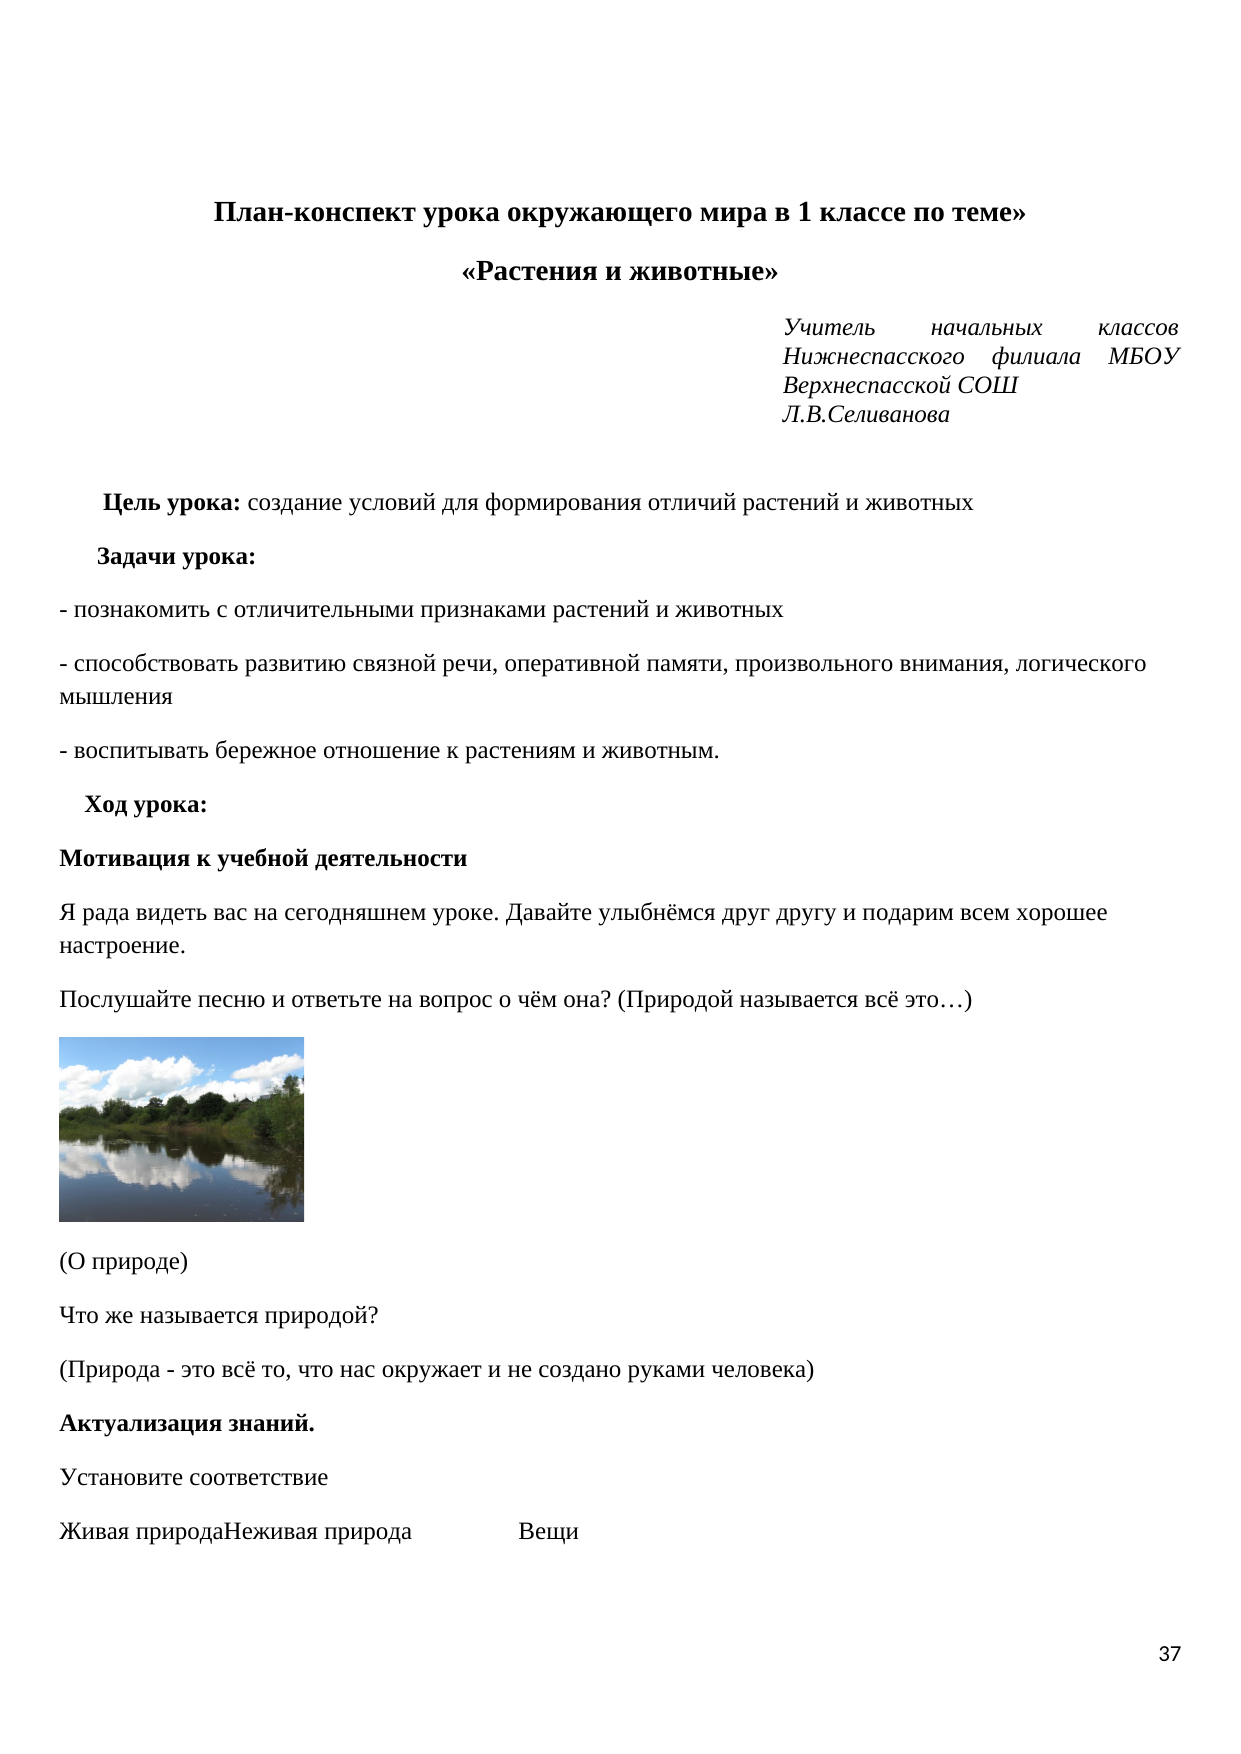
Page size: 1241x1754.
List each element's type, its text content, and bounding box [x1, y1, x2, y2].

text Что же называется природой? [59, 1300, 1181, 1329]
text - познакомить с отличительными признаками растений и животных [59, 594, 1181, 623]
text (Природа - это всё то, что нас окружает и не создано руками человека) [59, 1354, 1181, 1383]
text План-конспект урока окружающего мира в 1 классе по теме» [59, 194, 1181, 227]
text Я рада видеть вас на сегодняшнем уроке. Давайте улыбнёмся друг другу и подарим всем хорошее настроение. [59, 897, 1181, 959]
text Л.В.Селиванова [783, 399, 1181, 427]
text Ход урока: [59, 789, 1181, 818]
text - способствовать развитию связной речи, оперативной памяти, произвольного внимания, логического мышления [59, 648, 1181, 710]
text Мотивация к учебной деятельности [59, 843, 1181, 872]
text Учитель начальных классов Нижнеспасского филиала МБОУ Верхнеспасской СОШ [783, 312, 1181, 399]
text (О природе) [59, 1246, 1181, 1275]
text Установите соответствие [59, 1462, 1181, 1491]
text Актуализация знаний. [59, 1408, 1181, 1437]
text Задачи урока: [59, 541, 1181, 569]
text Цель урока: создание условий для формирования отличий растений и животных [59, 487, 1181, 516]
text - воспитывать бережное отношение к растениям и животным. [59, 735, 1181, 764]
text Послушайте песню и ответьте на вопрос о чём она? (Природой называется всё это…) [59, 984, 1181, 1012]
text Живая природаНеживая природа Вещи [59, 1516, 1181, 1544]
text «Растения и животные» [59, 253, 1181, 287]
